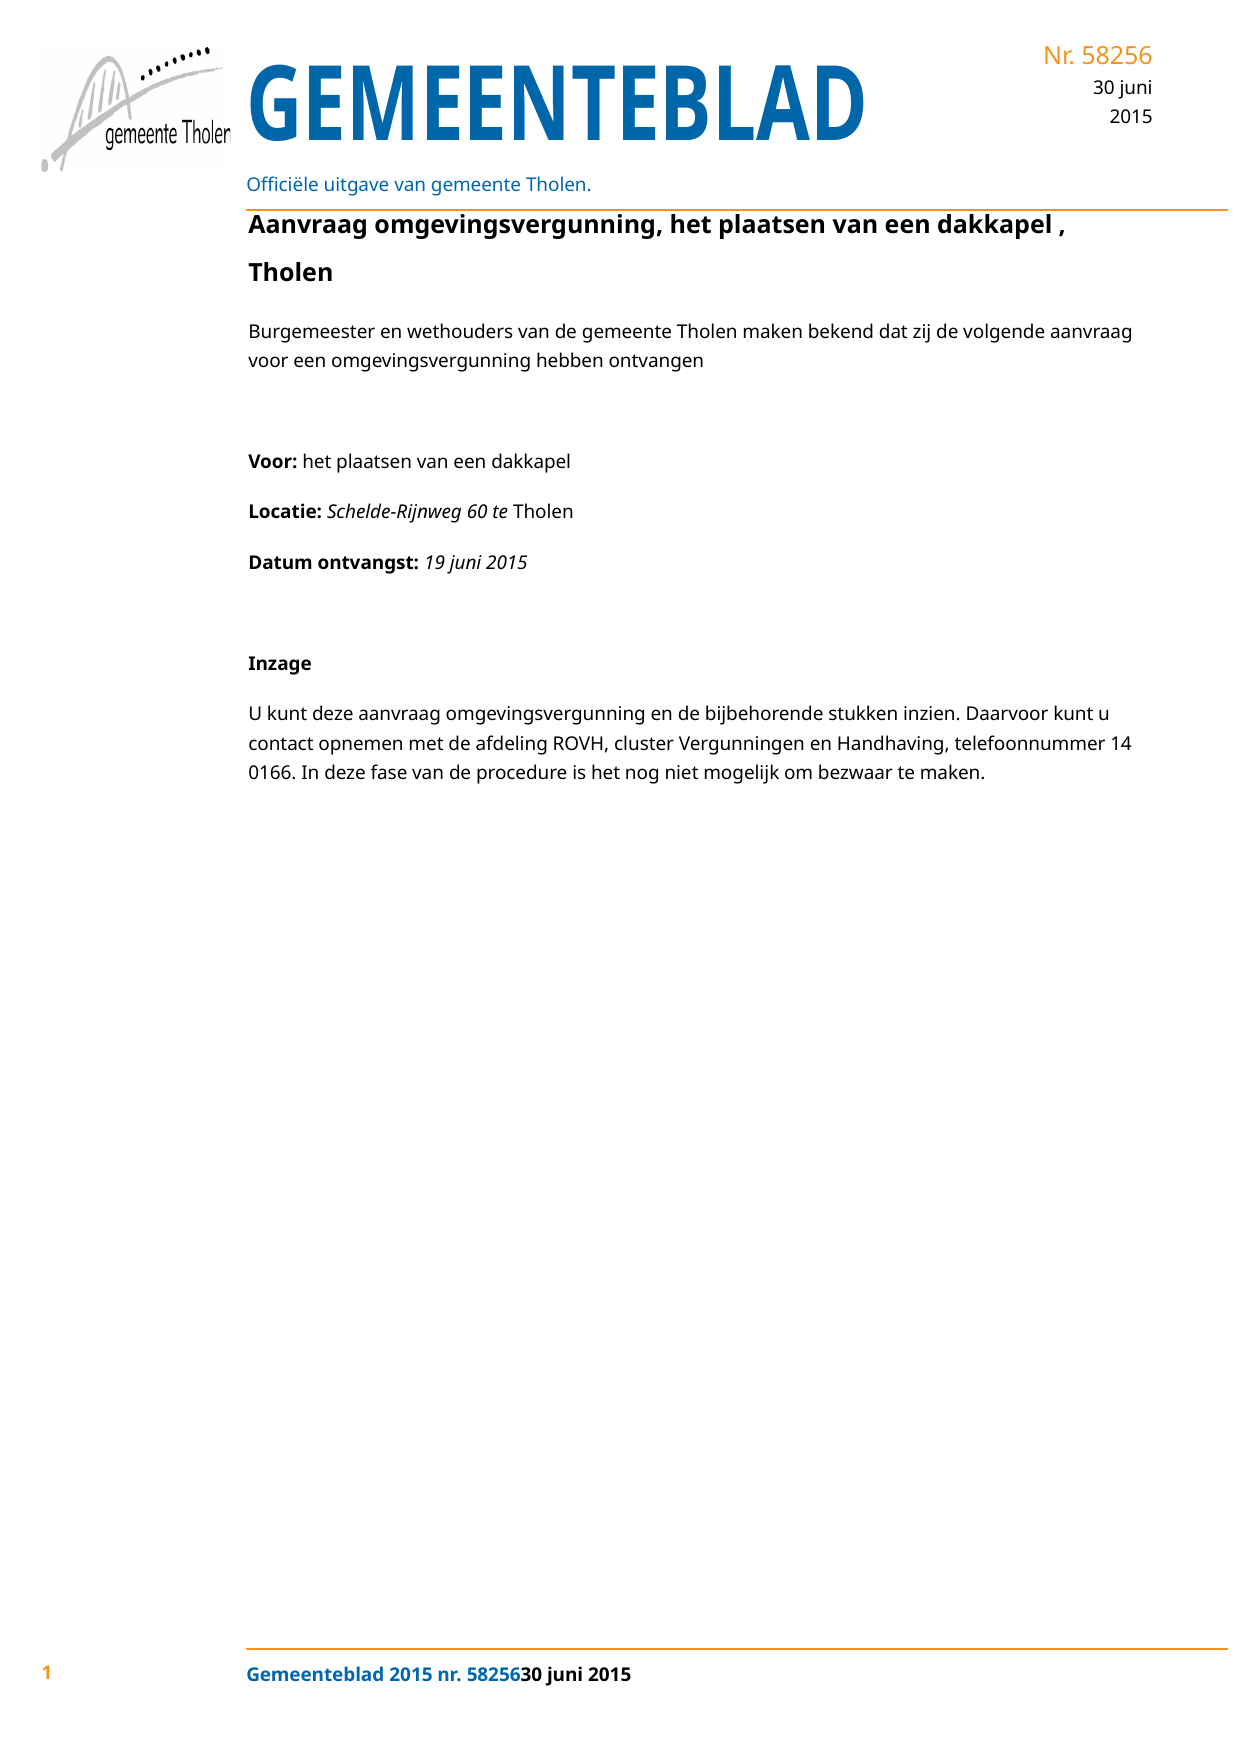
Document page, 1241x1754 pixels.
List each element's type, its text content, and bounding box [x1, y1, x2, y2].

text Burgemeester en wethouders van de gemeente Tholen maken bekend dat zij de volgende aanvraag voor een omgevingsvergunning hebben ontvangen [248, 318, 1152, 373]
text Datum ontvangst: 19 juni 2015 [248, 549, 1152, 575]
text U kunt deze aanvraag omgevingsvergunning en de bijbehorende stukken inzien. Daarvoor kunt u contact opnemen met de afdeling ROVH, cluster Vergunningen en Handhaving, telefoonnummer 14 0166. In deze fase van de procedure is het nog niet mogelijk om bezwaar te maken. [248, 700, 1152, 785]
text Voor: het plaatsen van een dakkapel [248, 448, 1152, 474]
text Inzage [248, 650, 1152, 676]
picture [41, 47, 231, 172]
text Locatie: Schelde-Rijnweg 60 te Tholen [248, 499, 1152, 524]
text Aanvraag omgevingsvergunning, het plaatsen van een dakkapel , Tholen [248, 211, 1152, 288]
